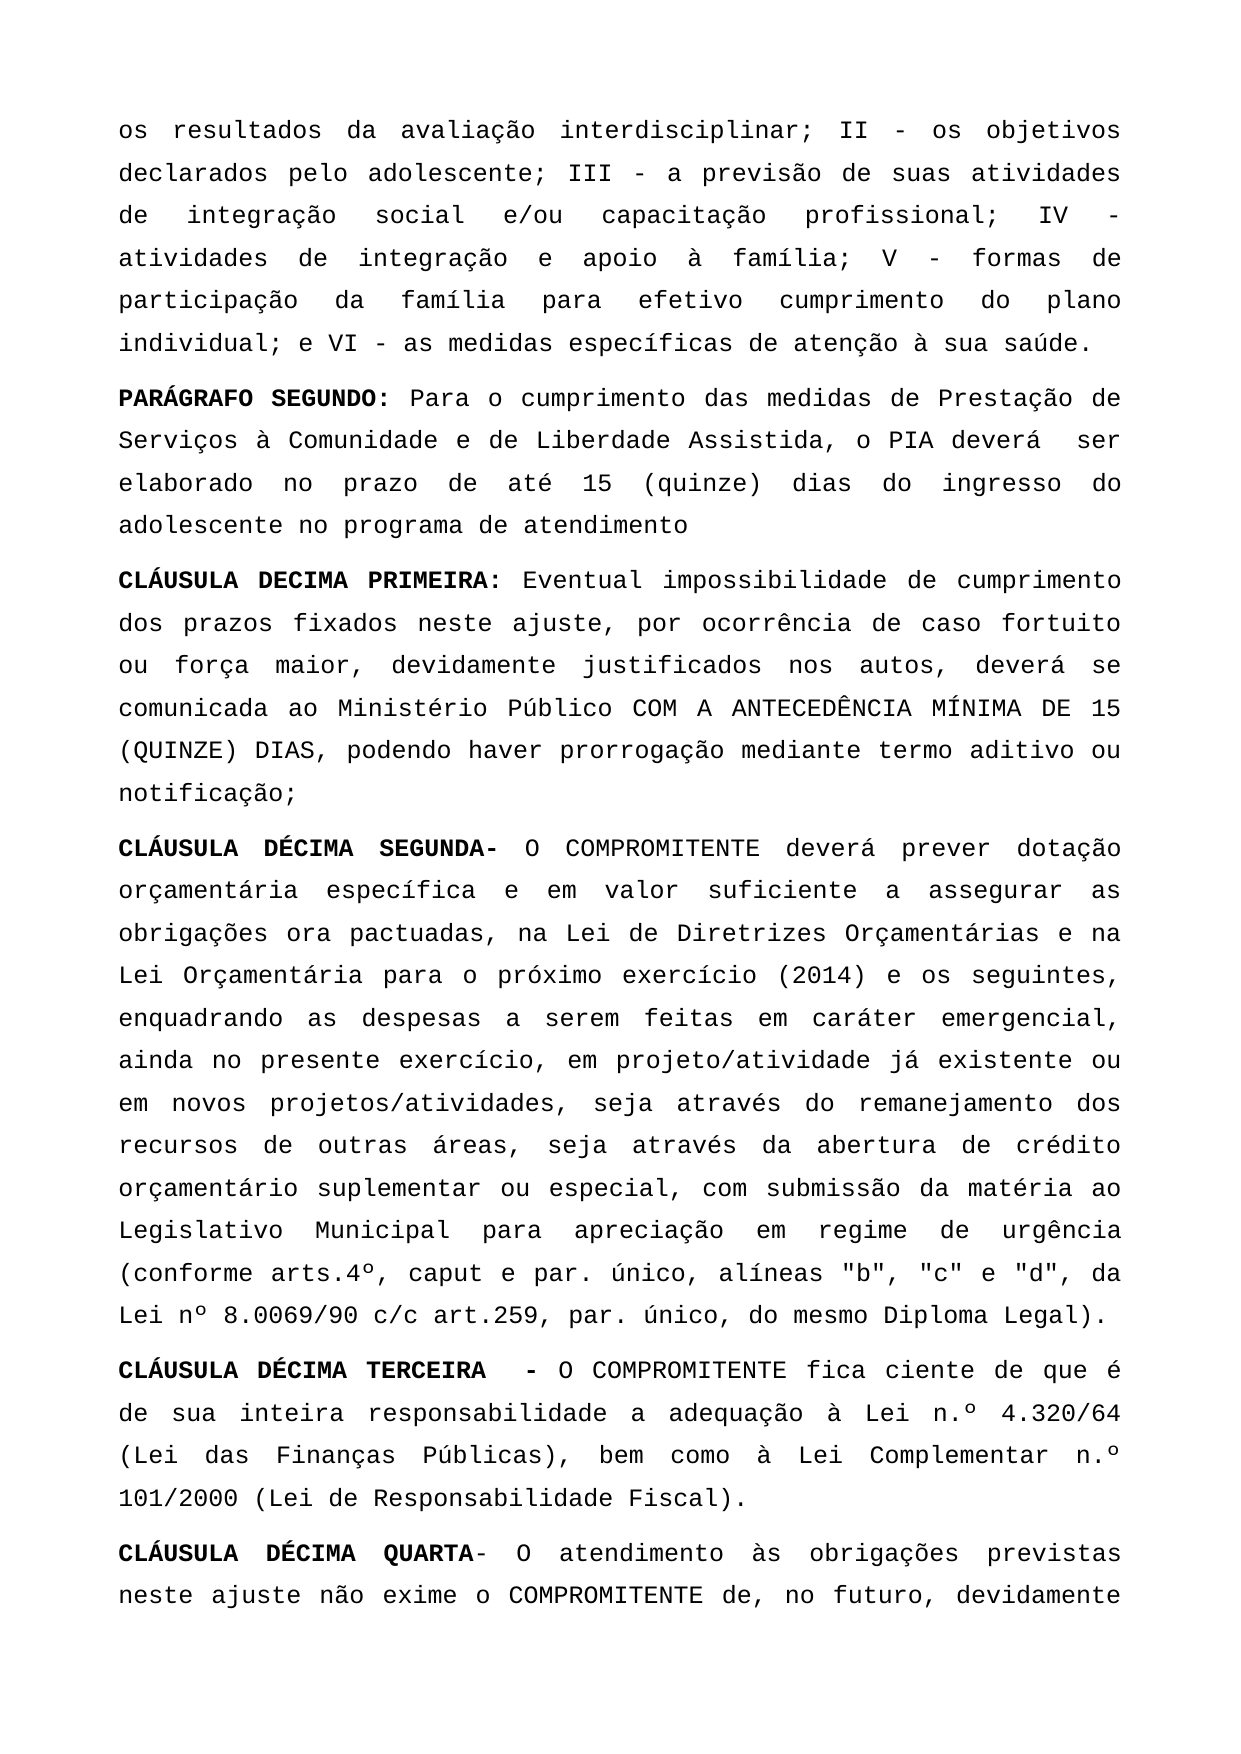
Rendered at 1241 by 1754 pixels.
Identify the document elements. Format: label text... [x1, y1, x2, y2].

text CLÁUSULA DÉCIMA QUARTA- O atendimento às obrigações previstas neste ajuste não exime o COMPROMITENTE de, no futuro, devidamente [118, 1541, 1122, 1611]
text - os resultados da avaliação interdisciplinar; II - os objetivos declarados pelo adolescente; III - a previsão de suas atividades de integração social e/ou capacitação profissional; IV - atividades de integração e apoio à família; V - formas de participação da família para efetivo cumprimento do plano individual; e VI - as medidas específicas de atenção à sua saúde. [118, 118, 1122, 359]
text CLÁUSULA DÉCIMA SEGUNDA- O COMPROMITENTE deverá prever dotação orçamentária específica e em valor suficiente a assegurar as obrigações ora pactuadas, na Lei de Diretrizes Orçamentárias e na Lei Orçamentária para o próximo exercício (2014) e os seguintes, enquadrando as despesas a serem feitas em caráter emergencial, ainda no presente exercício, em projeto/atividade já existente ou em novos projetos/atividades, seja através do remanejamento dos recursos de outras áreas, seja através da abertura de crédito orçamentário suplementar ou especial, com submissão da matéria ao Legislativo Municipal para apreciação em regime de urgência (conforme arts.4º, caput e par. único, alíneas "b", "c" e "d", da Lei nº 8.0069/90 c/c art.259, par. único, do mesmo Diploma Legal). [118, 836, 1122, 1331]
text CLÁUSULA DECIMA PRIMEIRA: Eventual impossibilidade de cumprimento dos prazos fixados neste ajuste, por ocorrência de caso fortuito ou força maior, devidamente justificados nos autos, deverá se comunicada ao Ministério Público COM A ANTECEDÊNCIA MÍNIMA DE 15 (QUINZE) DIAS, podendo haver prorrogação mediante termo aditivo ou notificação; [118, 568, 1122, 809]
text PARÁGRAFO SEGUNDO: Para o cumprimento das medidas de Prestação de Serviços à Comunidade e de Liberdade Assistida, o PIA deverá ser elaborado no prazo de até 15 (quinze) dias do ingresso do adolescente no programa de atendimento [118, 386, 1122, 541]
text CLÁUSULA DÉCIMA TERCEIRA - O COMPROMITENTE fica ciente de que é de sua inteira responsabilidade a adequação à Lei n.º 4.320/64 (Lei das Finanças Públicas), bem como à Lei Complementar n.º 101/2000 (Lei de Responsabilidade Fiscal). [118, 1358, 1122, 1514]
